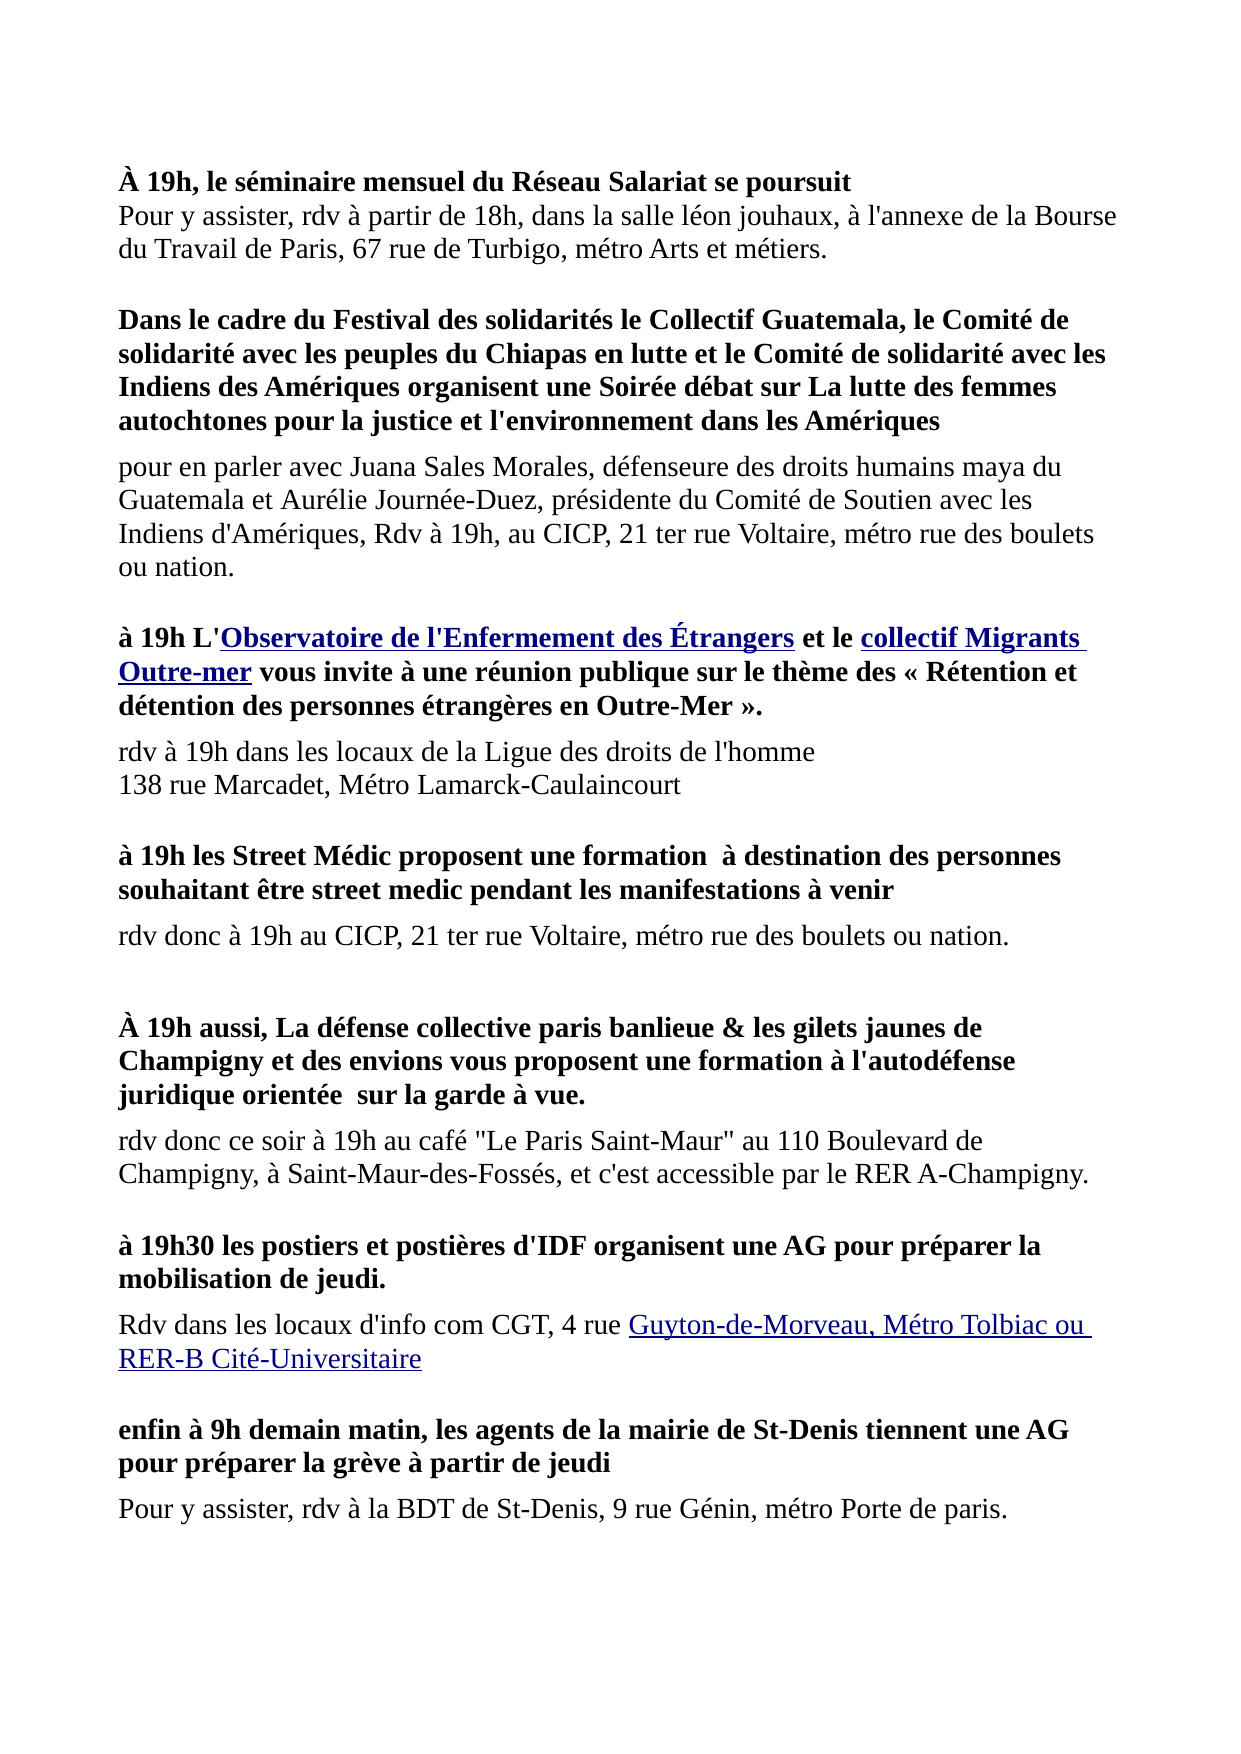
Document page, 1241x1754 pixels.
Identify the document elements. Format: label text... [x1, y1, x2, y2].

text Pour y assister, rdv à la BDT de St-Denis, 9 rue Génin, métro Porte de paris. [118, 1491, 1122, 1525]
text rdv à 19h dans les locaux de la Ligue des droits de l'homme 138 rue Marcadet, Métro Lamarck-Caulaincourt [118, 734, 1122, 801]
subtitle à 19h L'Observatoire de l'Enfermement des Étrangers et le collectif Migrants Outre-mer vous invite à une réunion publique sur le thème des « Rétention et détention des personnes étrangères en Outre-Mer ». [118, 621, 1122, 721]
subtitle à 19h30 les postiers et postières d'IDF organisent une AG pour préparer la mobilisation de jeudi. [118, 1228, 1122, 1295]
subtitle à 19h les Street Médic proposent une formation à destination des personnes souhaitant être street medic pendant les manifestations à venir [118, 838, 1122, 905]
text À 19h aussi, La défense collective paris banlieue & les gilets jaunes de Champigny et des envions vous proposent une formation à l'autodéfense juridique orientée sur la garde à vue. [118, 1010, 1122, 1111]
text À 19h, le séminaire mensuel du Réseau Salariat se poursuit [118, 164, 1122, 198]
text Pour y assister, rdv à partir de 18h, dans la salle léon jouhaux, à l'annexe de la Bourse du Travail de Paris, 67 rue de Turbigo, métro Arts et métiers. [118, 198, 1122, 265]
subtitle enfin à 9h demain matin, les agents de la mairie de St-Denis tiennent une AG pour préparer la grève à partir de jeudi [118, 1412, 1122, 1479]
text rdv donc à 19h au CICP, 21 ter rue Voltaire, métro rue des boulets ou nation. [118, 918, 1122, 951]
text rdv donc ce soir à 19h au café "Le Paris Saint-Maur" au 110 Boulevard de Champigny, à Saint-Maur-des-Fossés, et c'est accessible par le RER A-Champigny. [118, 1123, 1122, 1190]
subtitle Dans le cadre du Festival des solidarités le Collectif Guatemala, le Comité de solidarité avec les peuples du Chiapas en lutte et le Comité de solidarité avec les Indiens des Amériques organisent une Soirée débat sur La lutte des femmes autochtones pour la justice et l'environnement dans les Amériques [118, 302, 1122, 436]
text pour en parler avec Juana Sales Morales, défenseure des droits humains maya du Guatemala et Aurélie Journée-Duez, présidente du Comité de Soutien avec les Indiens d'Amériques, Rdv à 19h, au CICP, 21 ter rue Voltaire, métro rue des boulets ou nation. [118, 449, 1122, 583]
text Rdv dans les locaux d'info com CGT, 4 rue Guyton-de-Morveau, Métro Tolbiac ou RER-B Cité-Universitaire [118, 1307, 1122, 1374]
